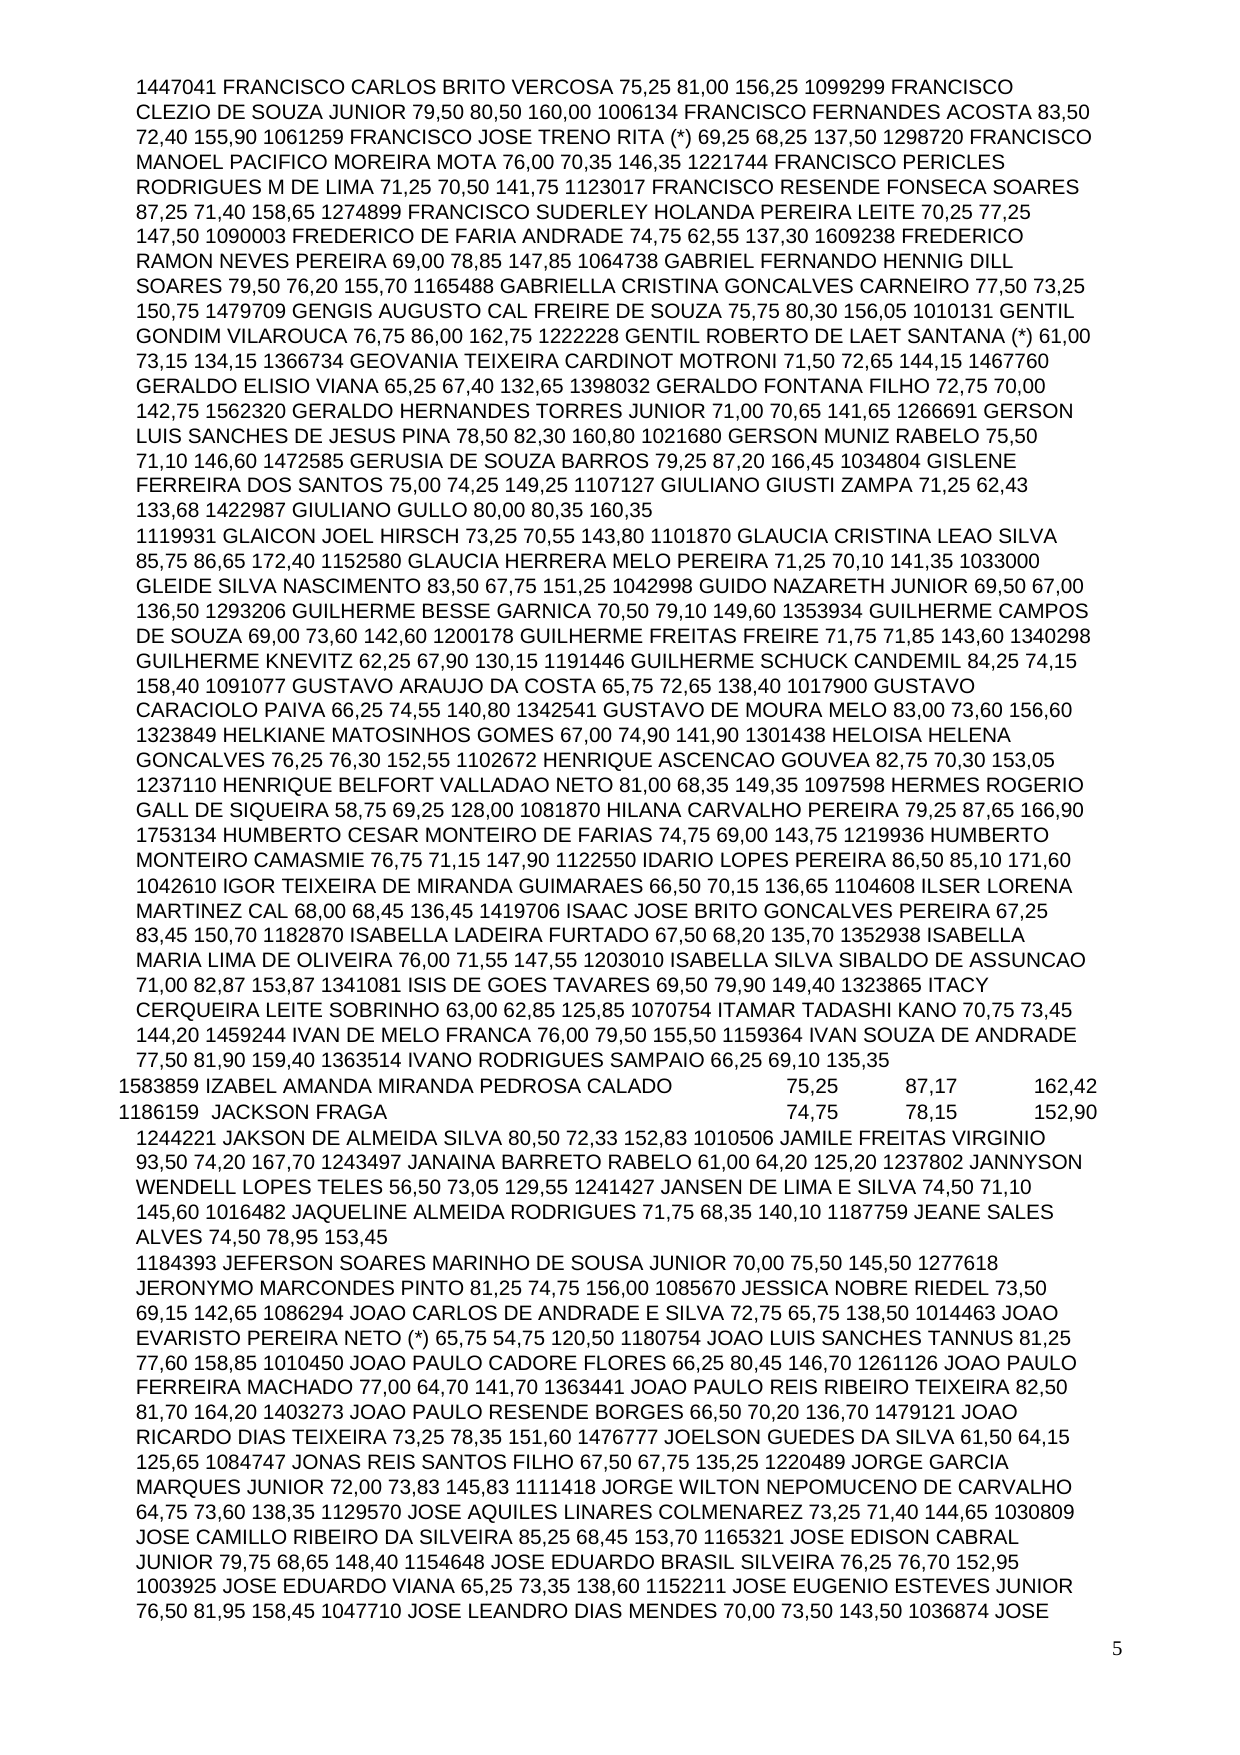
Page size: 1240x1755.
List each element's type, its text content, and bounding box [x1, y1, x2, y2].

text 1119931 GLAICON JOEL HIRSCH 73,25 70,55 143,80 1101870 GLAUCIA CRISTINA LEAO SILVA 85,75 86,65 172,40 1152580 GLAUCIA HERRERA MELO PEREIRA 71,25 70,10 141,35 1033000 GLEIDE SILVA NASCIMENTO 83,50 67,75 151,25 1042998 GUIDO NAZARETH JUNIOR 69,50 67,00 136,50 1293206 GUILHERME BESSE GARNICA 70,50 79,10 149,60 1353934 GUILHERME CAMPOS DE SOUZA 69,00 73,60 142,60 1200178 GUILHERME FREITAS FREIRE 71,75 71,85 143,60 1340298 GUILHERME KNEVITZ 62,25 67,90 130,15 1191446 GUILHERME SCHUCK CANDEMIL 84,25 74,15 158,40 1091077 GUSTAVO ARAUJO DA COSTA 65,75 72,65 138,40 1017900 GUSTAVO CARACIOLO PAIVA 66,25 74,55 140,80 1342541 GUSTAVO DE MOURA MELO 83,00 73,60 156,60 1323849 HELKIANE MATOSINHOS GOMES 67,00 74,90 141,90 1301438 HELOISA HELENA GONCALVES 76,25 76,30 152,55 1102672 HENRIQUE ASCENCAO GOUVEA 82,75 70,30 153,05 1237110 HENRIQUE BELFORT VALLADAO NETO 81,00 68,35 149,35 1097598 HERMES ROGERIO GALL DE SIQUEIRA 58,75 69,25 128,00 1081870 HILANA CARVALHO PEREIRA 79,25 87,65 166,90 1753134 HUMBERTO CESAR MONTEIRO DE FARIAS 74,75 69,00 143,75 1219936 HUMBERTO MONTEIRO CAMASMIE 76,75 71,15 147,90 1122550 IDARIO LOPES PEREIRA 86,50 85,10 171,60 [136, 524, 1094, 872]
text 1184393 JEFERSON SOARES MARINHO DE SOUSA JUNIOR 70,00 75,50 145,50 1277618 JERONYMO MARCONDES PINTO 81,25 74,75 156,00 1085670 JESSICA NOBRE RIEDEL 73,50 69,15 142,65 1086294 JOAO CARLOS DE ANDRADE E SILVA 72,75 65,75 138,50 1014463 JOAO EVARISTO PEREIRA NETO (*) 65,75 54,75 120,50 1180754 JOAO LUIS SANCHES TANNUS 81,25 77,60 158,85 1010450 JOAO PAULO CADORE FLORES 66,25 80,45 146,70 1261126 JOAO PAULO FERREIRA MACHADO 77,00 64,70 141,70 1363441 JOAO PAULO REIS RIBEIRO TEIXEIRA 82,50 81,70 164,20 1403273 JOAO PAULO RESENDE BORGES 66,50 70,20 136,70 1479121 JOAO RICARDO DIAS TEIXEIRA 73,25 78,35 151,60 1476777 JOELSON GUEDES DA SILVA 61,50 64,15 125,65 1084747 JONAS REIS SANTOS FILHO 67,50 67,75 135,25 1220489 JORGE GARCIA MARQUES JUNIOR 72,00 73,83 145,83 1111418 JORGE WILTON NEPOMUCENO DE CARVALHO 64,75 73,60 138,35 1129570 JOSE AQUILES LINARES COLMENAREZ 73,25 71,40 144,65 1030809 JOSE CAMILLO RIBEIRO DA SILVEIRA 85,25 68,45 153,70 1165321 JOSE EDISON CABRAL JUNIOR 79,75 68,65 148,40 1154648 JOSE EDUARDO BRASIL SILVEIRA 76,25 76,70 152,95 1003925 JOSE EDUARDO VIANA 65,25 73,35 138,60 1152211 JOSE EUGENIO ESTEVES JUNIOR 76,50 81,95 158,45 1047710 JOSE LEANDRO DIAS MENDES 70,00 73,50 143,50 1036874 JOSE [136, 1251, 1094, 1623]
text 1447041 FRANCISCO CARLOS BRITO VERCOSA 75,25 81,00 156,25 1099299 FRANCISCO CLEZIO DE SOUZA JUNIOR 79,50 80,50 160,00 1006134 FRANCISCO FERNANDES ACOSTA 83,50 72,40 155,90 1061259 FRANCISCO JOSE TRENO RITA (*) 69,25 68,25 137,50 1298720 FRANCISCO MANOEL PACIFICO MOREIRA MOTA 76,00 70,35 146,35 1221744 FRANCISCO PERICLES RODRIGUES M DE LIMA 71,25 70,50 141,75 1123017 FRANCISCO RESENDE FONSECA SOARES 87,25 71,40 158,65 1274899 FRANCISCO SUDERLEY HOLANDA PEREIRA LEITE 70,25 77,25 147,50 1090003 FREDERICO DE FARIA ANDRADE 74,75 62,55 137,30 1609238 FREDERICO RAMON NEVES PEREIRA 69,00 78,85 147,85 1064738 GABRIEL FERNANDO HENNIG DILL SOARES 79,50 76,20 155,70 1165488 GABRIELLA CRISTINA GONCALVES CARNEIRO 77,50 73,25 150,75 1479709 GENGIS AUGUSTO CAL FREIRE DE SOUZA 75,75 80,30 156,05 1010131 GENTIL GONDIM VILAROUCA 76,75 86,00 162,75 1222228 GENTIL ROBERTO DE LAET SANTANA (*) 61,00 73,15 134,15 1366734 GEOVANIA TEIXEIRA CARDINOT MOTRONI 71,50 72,65 144,15 1467760 GERALDO ELISIO VIANA 65,25 67,40 132,65 1398032 GERALDO FONTANA FILHO 72,75 70,00 142,75 1562320 GERALDO HERNANDES TORRES JUNIOR 71,00 70,65 141,65 1266691 GERSON LUIS SANCHES DE JESUS PINA 78,50 82,30 160,80 1021680 GERSON MUNIZ RABELO 75,50 71,10 146,60 1472585 GERUSIA DE SOUZA BARROS 79,25 87,20 166,45 1034804 GISLENE FERREIRA DOS SANTOS 75,00 74,25 149,25 1107127 GIULIANO GIUSTI ZAMPA 71,25 62,43 133,68 1422987 GIULIANO GULLO 80,00 80,35 160,35 [136, 75, 1094, 522]
text 1042610 IGOR TEIXEIRA DE MIRANDA GUIMARAES 66,50 70,15 136,65 1104608 ILSER LORENA MARTINEZ CAL 68,00 68,45 136,45 1419706 ISAAC JOSE BRITO GONCALVES PEREIRA 67,25 83,45 150,70 1182870 ISABELLA LADEIRA FURTADO 67,50 68,20 135,70 1352938 ISABELLA MARIA LIMA DE OLIVEIRA 76,00 71,55 147,55 1203010 ISABELLA SILVA SIBALDO DE ASSUNCAO 71,00 82,87 153,87 1341081 ISIS DE GOES TAVARES 69,50 79,90 149,40 1323865 ITACY CERQUEIRA LEITE SOBRINHO 63,00 62,85 125,85 1070754 ITAMAR TADASHI KANO 70,75 73,45 144,20 1459244 IVAN DE MELO FRANCA 76,00 79,50 155,50 1159364 IVAN SOUZA DE ANDRADE 77,50 81,90 159,40 1363514 IVANO RODRIGUES SAMPAIO 66,25 69,10 135,35 [136, 873, 1094, 1072]
text 1244221 JAKSON DE ALMEIDA SILVA 80,50 72,33 152,83 1010506 JAMILE FREITAS VIRGINIO 93,50 74,20 167,70 1243497 JANAINA BARRETO RABELO 61,00 64,20 125,20 1237802 JANNYSON WENDELL LOPES TELES 56,50 73,05 129,55 1241427 JANSEN DE LIMA E SILVA 74,50 71,10 145,60 1016482 JAQUELINE ALMEIDA RODRIGUES 71,75 68,35 140,10 1187759 JEANE SALES ALVES 74,50 78,95 153,45 [136, 1125, 1094, 1249]
text 1583859 IZABEL AMANDA MIRANDA PEDROSA CALADO 75,25 87,17 162,42 [118, 1074, 1167, 1098]
text 1186159 JACKSON FRAGA 74,75 78,15 152,90 [118, 1099, 1167, 1123]
